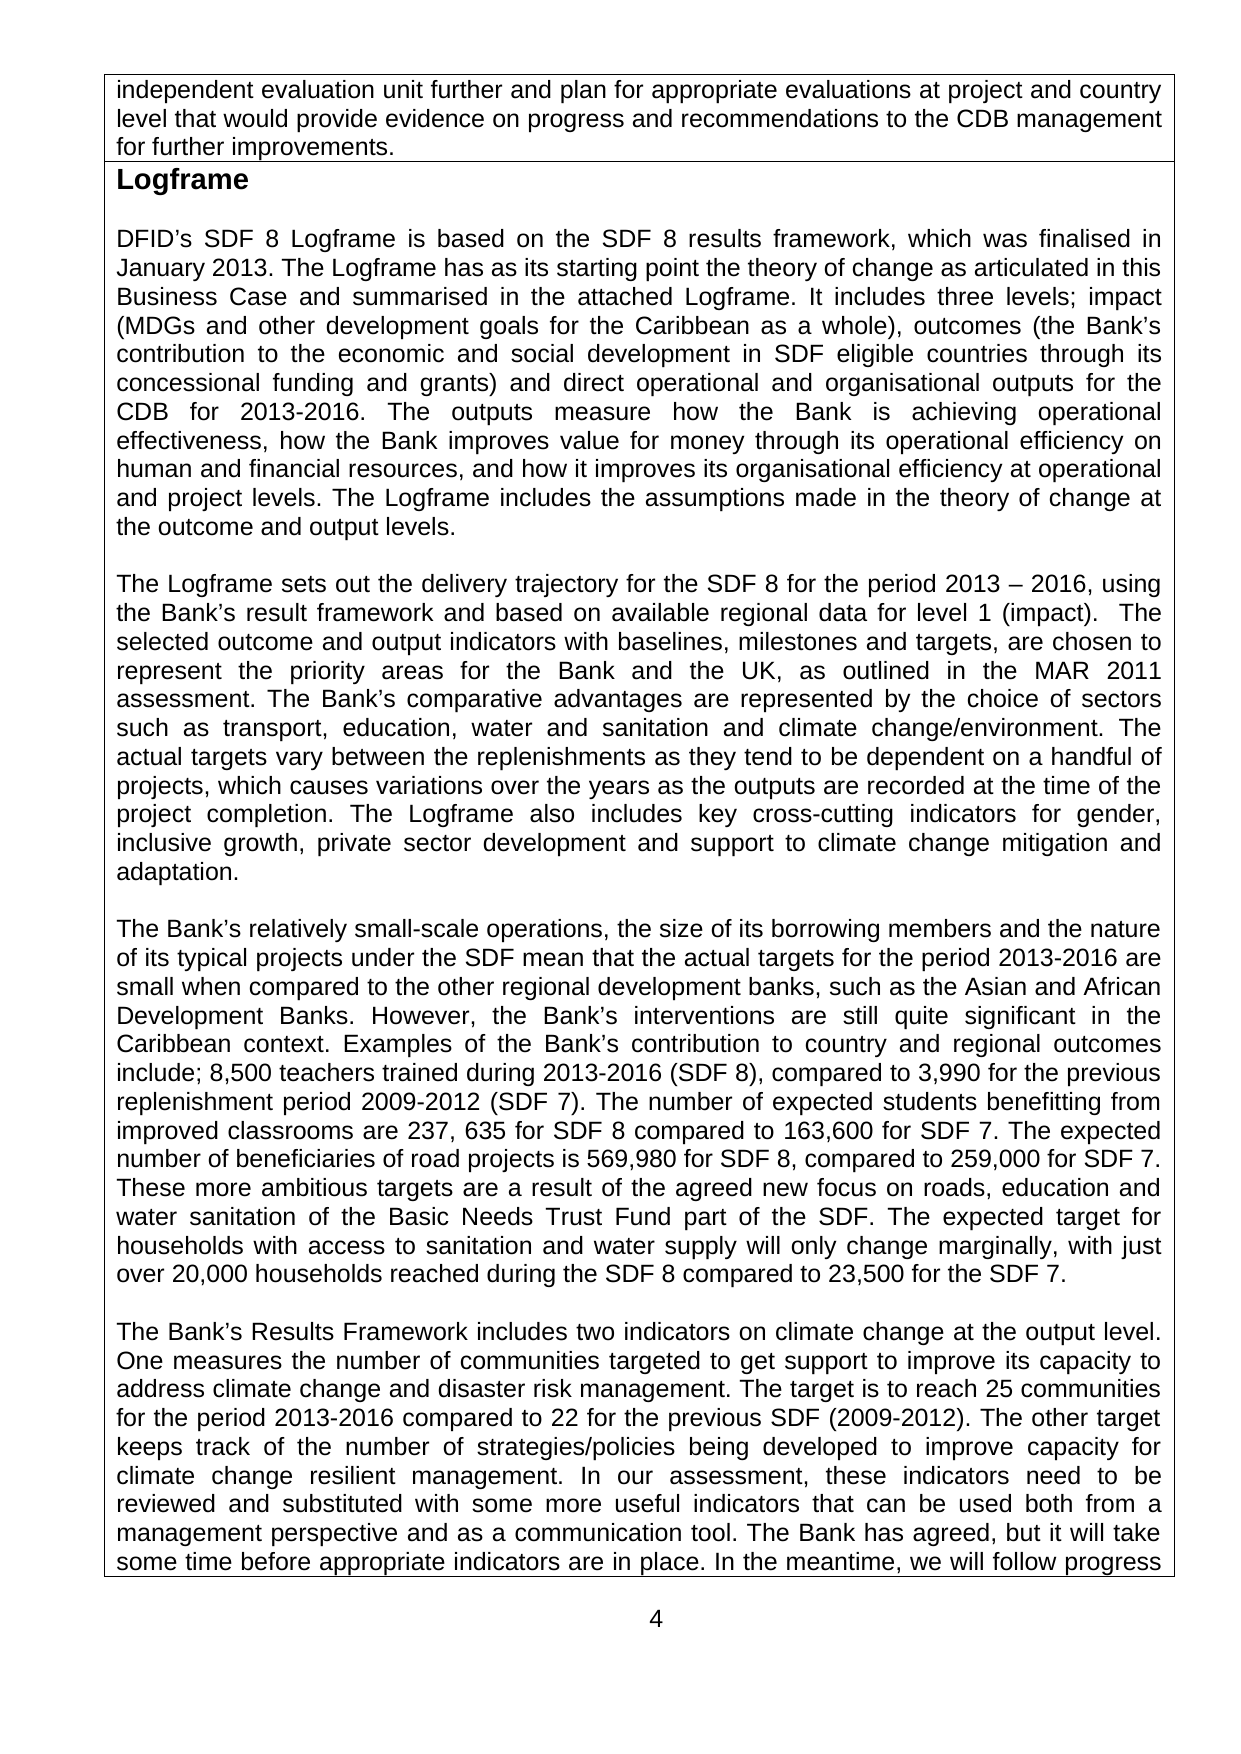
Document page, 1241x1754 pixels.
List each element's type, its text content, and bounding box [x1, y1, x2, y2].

table_cell independent evaluation unit further and plan for appropriate evaluations at project and country level that would provide evidence on progress and recommendations to the CDB management for further improvements. [105, 75, 1174, 161]
table_cell Logframe DFID’s SDF 8 Logframe is based on the SDF 8 results framework, which was finalised in January 2013. The Logframe has as its starting point the theory of change as articulated in this Business Case and summarised in the attached Logframe. It includes three levels; impact (MDGs and other development goals for the Caribbean as a whole), outcomes (the Bank’s contribution to the economic and social development in SDF eligible countries through its concessional funding and grants) and direct operational and organisational outputs for the CDB for 2013-2016. The outputs measure how the Bank is achieving operational effectiveness, how the Bank improves value for money through its operational efficiency on human and financial resources, and how it improves its organisational efficiency at operational and project levels. The Logframe includes the assumptions made in the theory of change at the outcome and output levels. The Logframe sets out the delivery trajectory for the SDF 8 for the period 2013 – 2016, using the Bank’s result framework and based on available regional data for level 1 (impact). The selected outcome and output indicators with baselines, milestones and targets, are chosen to represent the priority areas for the Bank and the UK, as outlined in the MAR 2011 assessment. The Bank’s comparative advantages are represented by the choice of sectors such as transport, education, water and sanitation and climate change/environment. The actual targets vary between the replenishments as they tend to be dependent on a handful of projects, which causes variations over the years as the outputs are recorded at the time of the project completion. The Logframe also includes key cross-cutting indicators for gender, inclusive growth, private sector development and support to climate change mitigation and adaptation. The Bank’s relatively small-scale operations, the size of its borrowing members and the nature of its typical projects under the SDF mean that the actual targets for the period 2013-2016 are small when compared to the other regional development banks, such as the Asian and African Development Banks. However, the Bank’s interventions are still quite significant in the Caribbean context. Examples of the Bank’s contribution to country and regional outcomes include; 8,500 teachers trained during 2013-2016 (SDF 8), compared to 3,990 for the previous replenishment period 2009-2012 (SDF 7). The number of expected students benefitting from improved classrooms are 237, 635 for SDF 8 compared to 163,600 for SDF 7. The expected number of beneficiaries of road projects is 569,980 for SDF 8, compared to 259,000 for SDF 7. These more ambitious targets are a result of the agreed new focus on roads, education and water sanitation of the Basic Needs Trust Fund part of the SDF. The expected target for households with access to sanitation and water supply will only change marginally, with just over 20,000 households reached during the SDF 8 compared to 23,500 for the SDF 7. The Bank’s Results Framework includes two indicators on climate change at the output level. One measures the number of communities targeted to get support to improve its capacity to address climate change and disaster risk management. The target is to reach 25 communities for the period 2013-2016 compared to 22 for the previous SDF (2009-2012). The other target keeps track of the number of strategies/policies being developed to improve capacity for climate change resilient management. In our assessment, these indicators need to be reviewed and substituted with some more useful indicators that can be used both from a management perspective and as a communication tool. The Bank has agreed, but it will take some time before appropriate indicators are in place. In the meantime, we will follow progress [105, 162, 1174, 1576]
